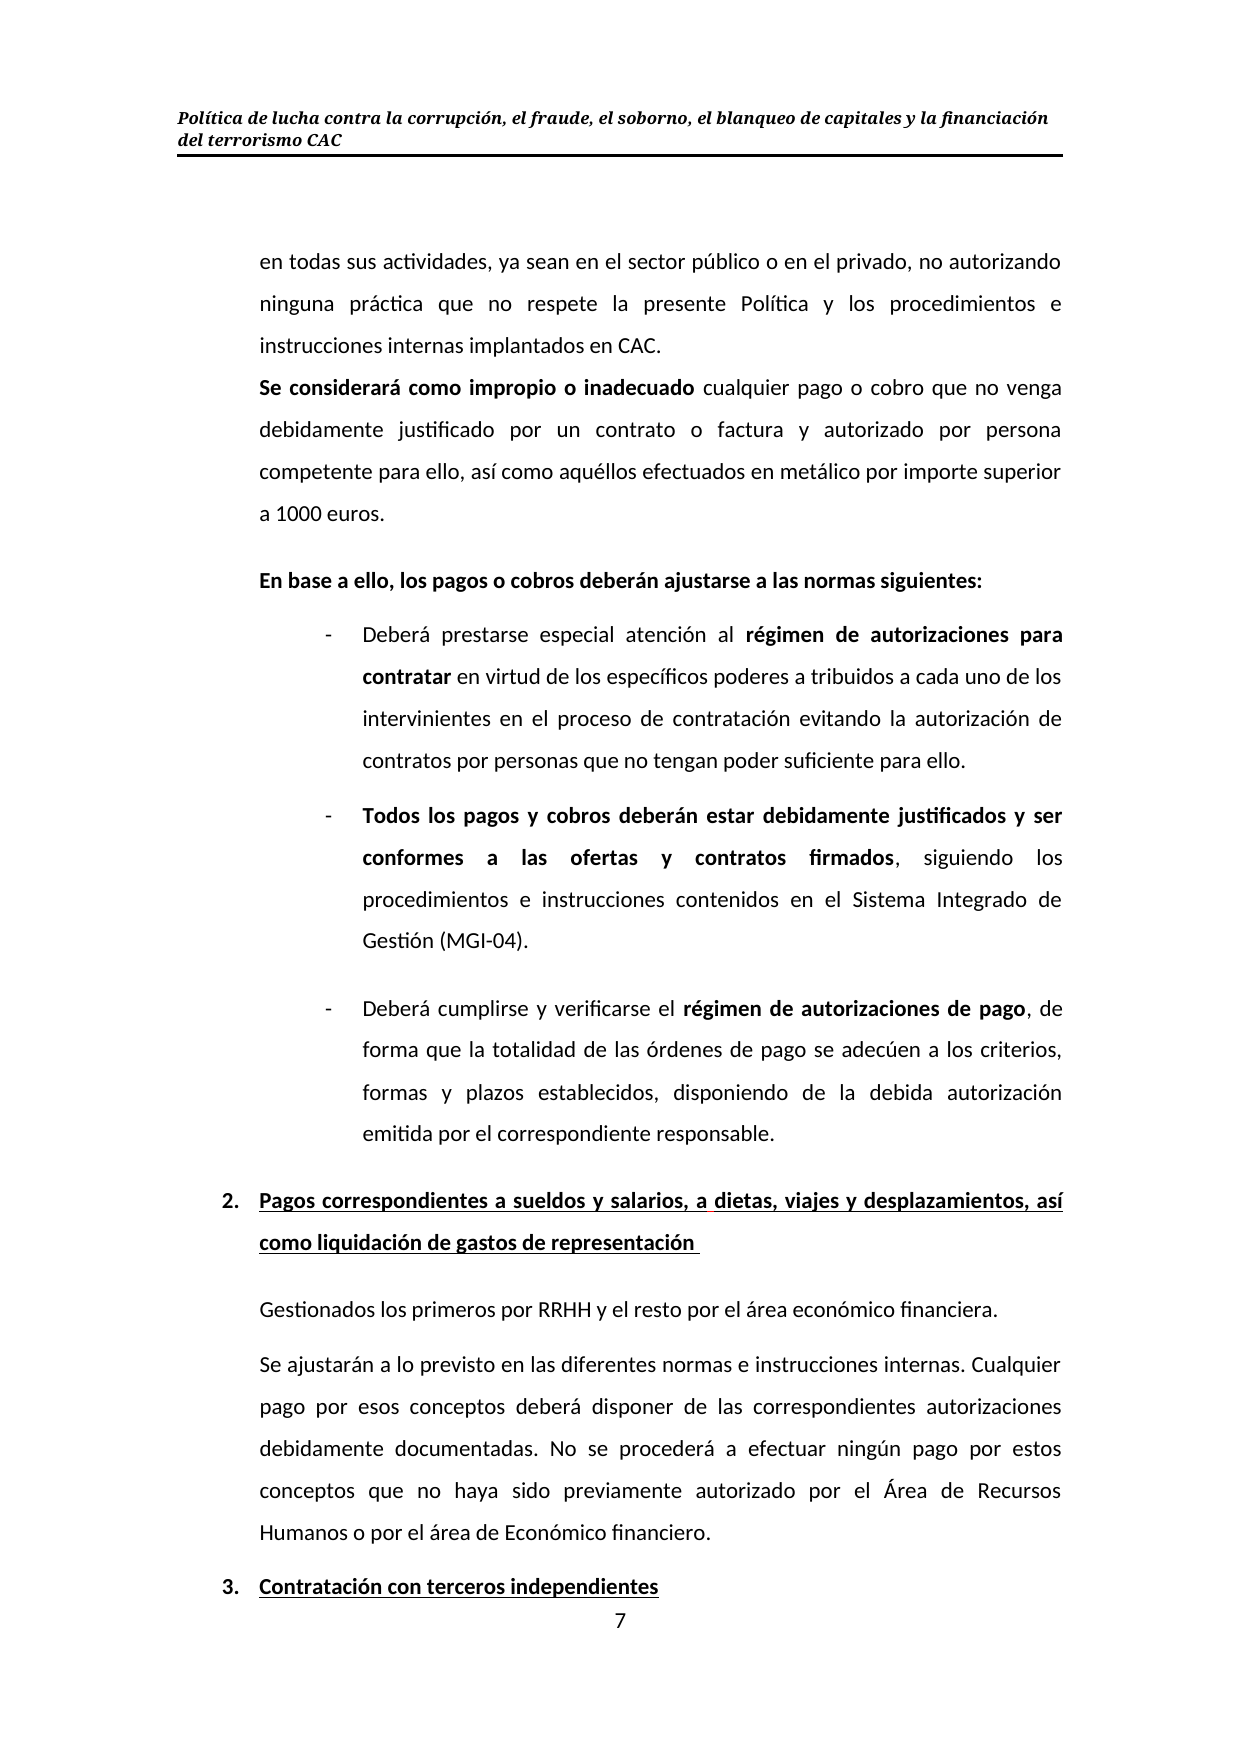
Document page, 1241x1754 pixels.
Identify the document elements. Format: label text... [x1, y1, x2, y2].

subtitle Contratación con terceros independientes [222, 1572, 1063, 1600]
list en todas sus actividades, ya sean en el sector público o en el privado, no autorizando ninguna práctica que no respete la presente Política y los procedimientos e instrucciones internas implantados en CAC. [259, 247, 1063, 359]
list Gestionados los primeros por RRHH y el resto por el área económico financiera. [259, 1296, 1063, 1323]
list Todos los pagos y cobros deberán estar debidamente justificados y ser conformes a las ofertas y contratos firmados, siguiendo los procedimientos e instrucciones contenidos en el Sistema Integrado de Gestión (MGI-04). [325, 801, 1063, 955]
list Deberá prestarse especial atención al régimen de autorizaciones para contratar en virtud de los específicos poderes a tribuidos a cada uno de los intervinientes en el proceso de contratación evitando la autorización de contratos por personas que no tengan poder suficiente para ello. [325, 620, 1063, 774]
list Se ajustarán a lo previsto en las diferentes normas e instrucciones internas. Cualquier pago por esos conceptos deberá disponer de las correspondientes autorizaciones debidamente documentadas. No se procederá a efectuar ningún pago por estos conceptos que no haya sido previamente autorizado por el Área de Recursos Humanos o por el área de Económico financiero. [259, 1350, 1063, 1546]
list En base a ello, los pagos o cobros deberán ajustarse a las normas siguientes: [259, 566, 1063, 594]
list Se considerará como impropio o inadecuado cualquier pago o cobro que no venga debidamente justificado por un contrato o factura y autorizado por persona competente para ello, así como aquéllos efectuados en metálico por importe superior a 1000 euros. [259, 373, 1063, 527]
subtitle Pagos correspondientes a sueldos y salarios, a dietas, viajes y desplazamientos, así como liquidación de gastos de representación [222, 1187, 1063, 1257]
list Deberá cumplirse y verificarse el régimen de autorizaciones de pago, de forma que la totalidad de las órdenes de pago se adecúen a los criterios, formas y plazos establecidos, disponiendo de la debida autorización emitida por el correspondiente responsable. [325, 994, 1063, 1148]
